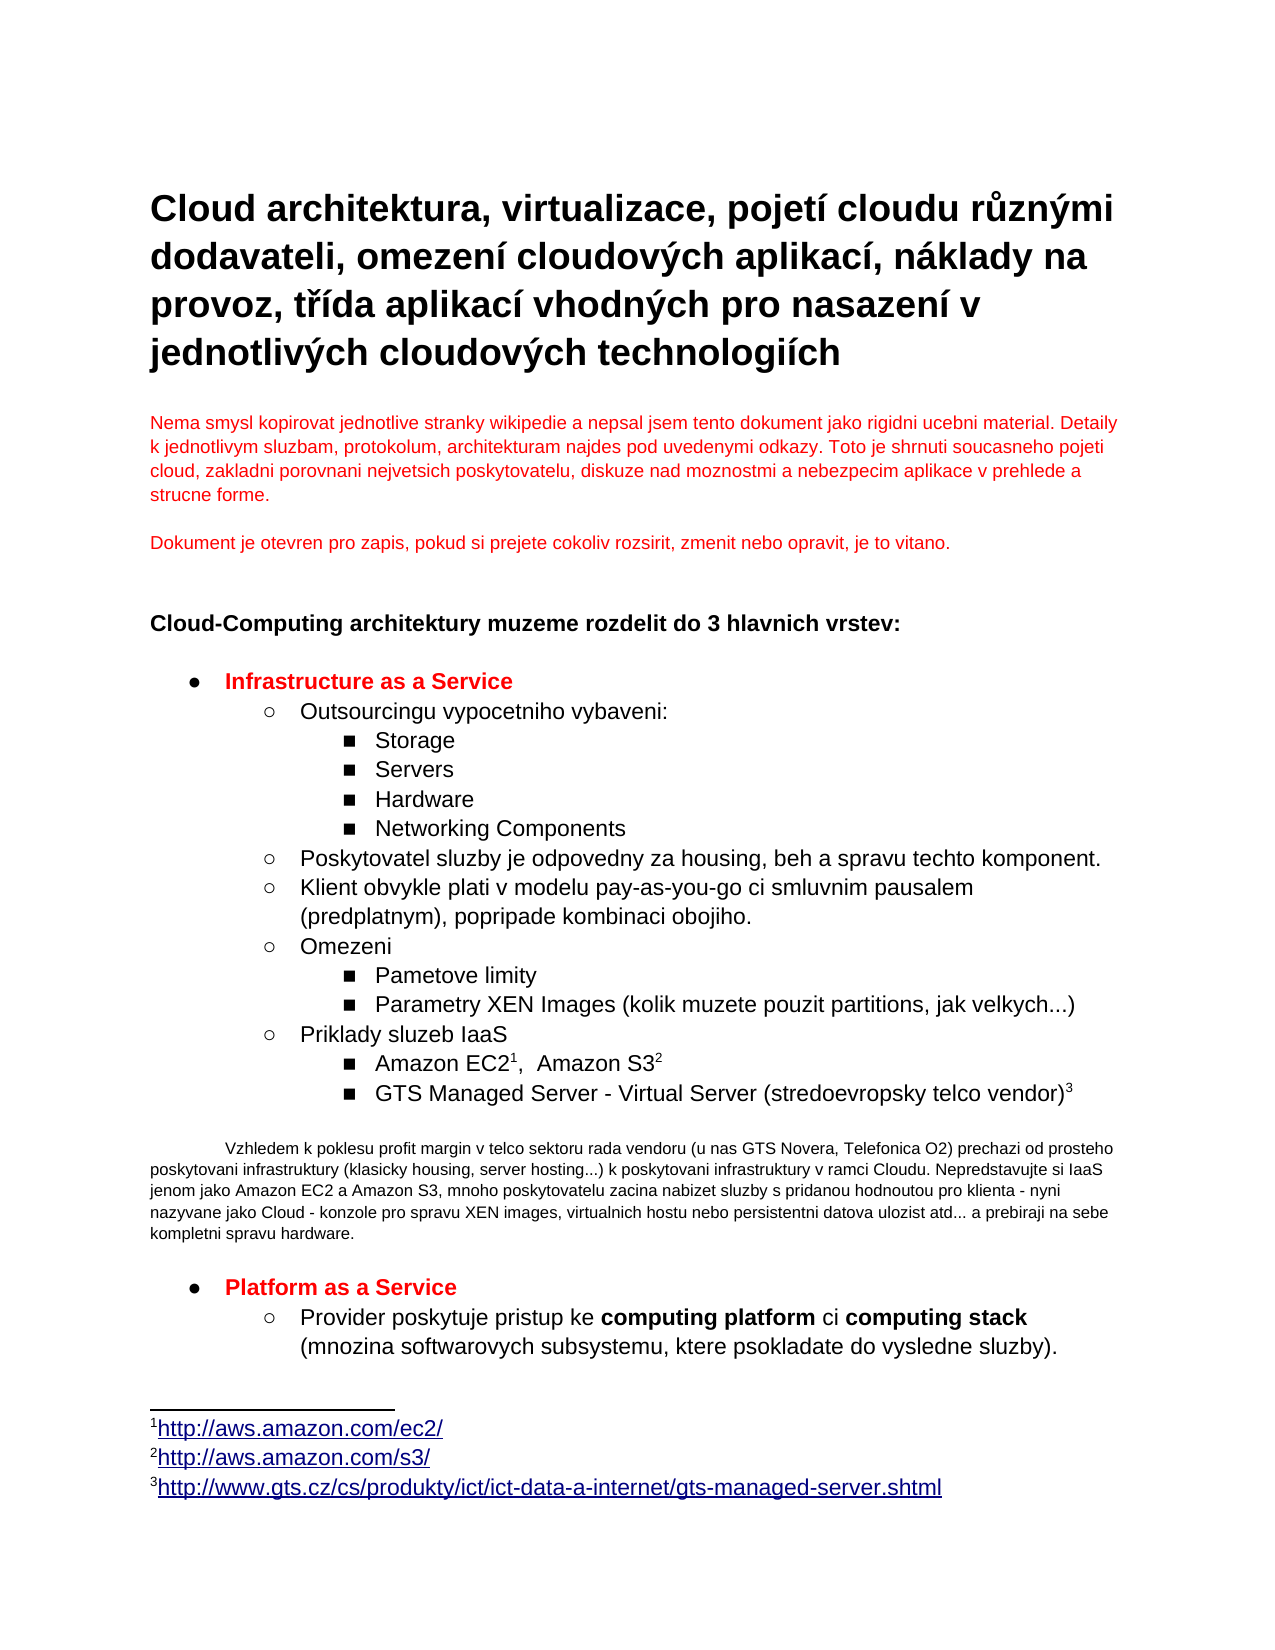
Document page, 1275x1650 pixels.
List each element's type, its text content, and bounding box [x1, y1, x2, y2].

list Pametove limity [150, 963, 1125, 988]
list http://aws.amazon.com/ec2/ [150, 1416, 1125, 1441]
list Amazon EC2, Amazon S3 [150, 1051, 1125, 1076]
list http://www.gts.cz/cs/produkty/ict/ict-data-a-internet/gts-managed-server.shtml [150, 1474, 1125, 1500]
list Poskytovatel sluzby je odpovedny za housing, beh a spravu techto komponent. [262, 845, 1125, 871]
list Provider poskytuje pristup ke computing platform ci computing stack (mnozina softwarovych subsystemu, ktere psokladate do vysledne sluzby). [262, 1304, 1125, 1359]
list Klient obvykle plati v modelu pay-as-you-go ci smluvnim pausalem (predplatnym), popripade kombinaci obojiho. [262, 874, 1125, 929]
list Storage [150, 728, 1125, 753]
text Nema smysl kopirovat jednotlive stranky wikipedie a nepsal jsem tento dokument jako rigidni ucebni material. Detaily k jednotlivym sluzbam, protokolum, architekturam najdes pod uvedenymi odkazy. Toto je shrnuti soucasneho pojeti cloud, zakladni porovnani nejvetsich poskytovatelu, diskuze nad moznostmi a nebezpecim aplikace v prehlede a strucne forme. [150, 412, 1125, 506]
list GTS Managed Server - Virtual Server (stredoevropsky telco vendor) [150, 1080, 1125, 1106]
list Servers [150, 757, 1125, 783]
list Platform as a Service [187, 1275, 1125, 1301]
text Dokument je otevren pro zapis, pokud si prejete cokoliv rozsirit, zmenit nebo opravit, je to vitano. [150, 533, 1125, 554]
text Cloud-Computing architektury muzeme rozdelit do 3 hlavnich vrstev: [150, 610, 1125, 636]
list http://aws.amazon.com/s3/ [150, 1445, 1125, 1471]
list Priklady sluzeb IaaS [262, 1021, 1125, 1047]
list Infrastructure as a Service [187, 669, 1125, 694]
list Hardware [150, 786, 1125, 812]
list Networking Components [150, 816, 1125, 841]
text Vzhledem k poklesu profit margin v telco sektoru rada vendoru (u nas GTS Novera, Telefonica O2) prechazi od prosteho poskytovani infrastruktury (klasicky housing, server hosting...) k poskytovani infrastruktury v ramci Cloudu. Nepredstavujte si IaaS jenom jako Amazon EC2 a Amazon S3, mnoho poskytovatelu zacina nabizet sluzby s pridanou hodnoutou pro klienta - nyni nazyvane jako Cloud - konzole pro spravu XEN images, virtualnich hostu nebo persistentni datova ulozist atd... a prebiraji na sebe kompletni spravu hardware. [150, 1139, 1125, 1243]
subtitle Cloud architektura, virtualizace, pojetí cloudu různými dodavateli, omezení cloudových aplikací, náklady na provoz, třída aplikací vhodných pro nasazení v jednotlivých cloudových technologiích [150, 187, 1125, 374]
list Outsourcingu vypocetniho vybaveni: [262, 698, 1125, 724]
list Parametry XEN Images (kolik muzete pouzit partitions, jak velkych...) [150, 992, 1125, 1018]
list Omezeni [262, 933, 1125, 959]
